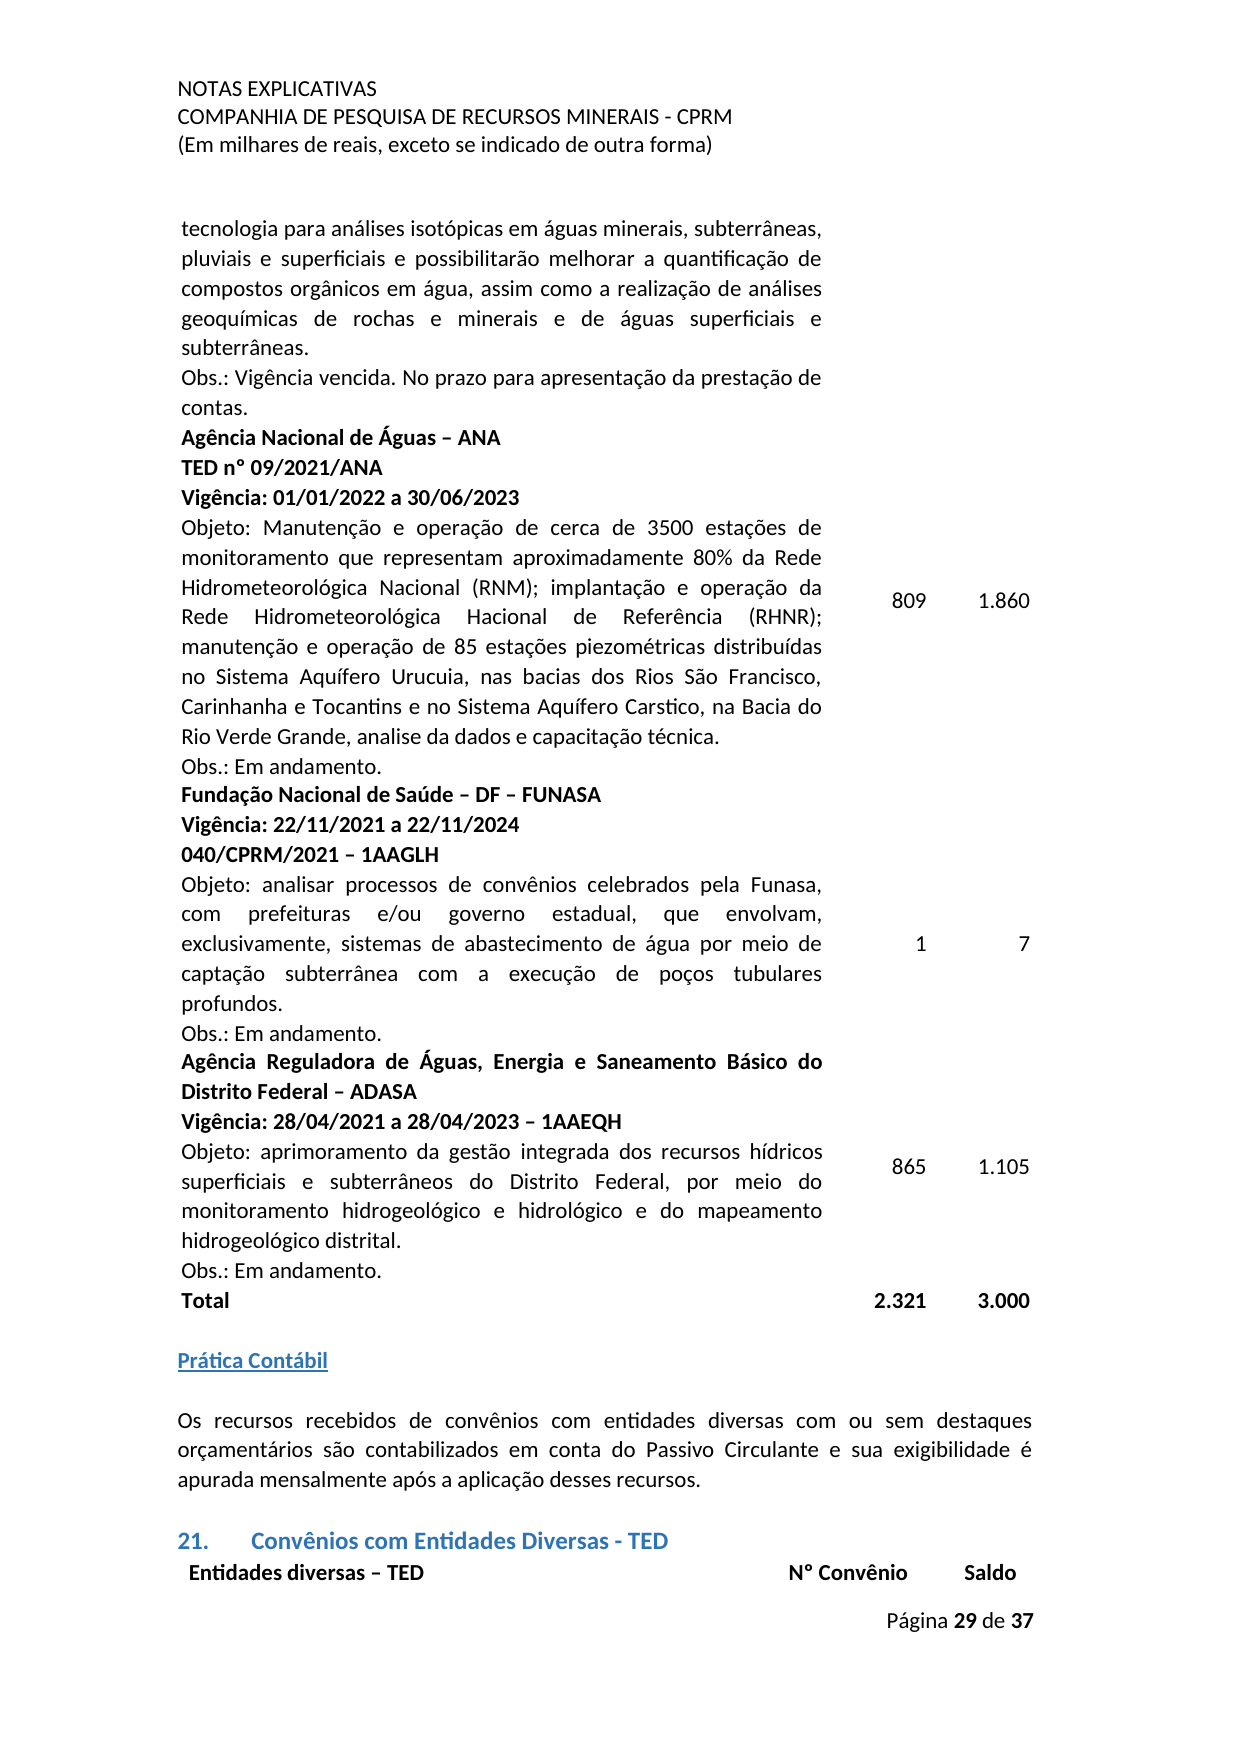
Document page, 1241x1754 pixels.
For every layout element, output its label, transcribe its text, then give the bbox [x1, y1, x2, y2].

text Os recursos recebidos de convênios com entidades diversas com ou sem destaques orçamentários são contabilizados em conta do Passivo Circulante e sua exigibilidade é apurada mensalmente após a aplicação desses recursos. [177, 1406, 1034, 1493]
table_cell tecnologia para análises isotópicas em águas minerais, subterrâneas, pluviais e superficiais e possibilitarão melhorar a quantificação de compostos orgânicos em água, assim como a realização de análises geoquímicas de rochas e minerais e de águas superficiais e subterrâneas. Obs.: Vigência vencida. No prazo para apresentação da prestação de contas. [170, 214, 834, 423]
table_cell - [938, 214, 1041, 423]
table_header Entidades diversas – TED [177, 1558, 749, 1588]
table_cell Agência Nacional de Águas – ANA TED nº 09/2021/ANA Vigência: 01/01/2022 a 30/06/2023 Objeto: Manutenção e operação de cerca de 3500 estações de monitoramento que representam aproximadamente 80% da Rede Hidrometeorológica Nacional (RNM); implantação e operação da Rede Hidrometeorológica Hacional de Referência (RHNR); manutenção e operação de 85 estações piezométricas distribuídas no Sistema Aquífero Urucuia, nas bacias dos Rios São Francisco, Carinhanha e Tocantins e no Sistema Aquífero Carstico, na Bacia do Rio Verde Grande, analise da dados e capacitação técnica. Obs.: Em andamento. [170, 423, 834, 780]
table_header Saldo [947, 1558, 1034, 1588]
table_cell Fundação Nacional de Saúde – DF – FUNASA Vigência: 22/11/2021 a 22/11/2024 040/CPRM/2021 – 1AAGLH Objeto: analisar processos de convênios celebrados pela Funasa, com prefeituras e/ou governo estadual, que envolvam, exclusivamente, sistemas de abastecimento de água por meio de captação subterrânea com a execução de poços tubulares profundos. Obs.: Em andamento. [170, 780, 834, 1047]
table_cell 1.105 [938, 1047, 1041, 1286]
table_cell [834, 214, 938, 423]
table_cell 7 [938, 780, 1041, 1047]
table_cell 1 [834, 780, 938, 1047]
table_cell 1.860 [938, 423, 1041, 780]
table_header Nº Convênio [749, 1558, 947, 1588]
list Convênios com Entidades Diversas - TED [177, 1525, 1034, 1556]
table_cell Agência Reguladora de Águas, Energia e Saneamento Básico do Distrito Federal – ADASA Vigência: 28/04/2021 a 28/04/2023 – 1AAEQH Objeto: aprimoramento da gestão integrada dos recursos hídricos superficiais e subterrâneos do Distrito Federal, por meio do monitoramento hidrogeológico e hidrológico e do mapeamento hidrogeológico distrital. Obs.: Em andamento. [170, 1047, 834, 1286]
table_cell 2.321 [834, 1286, 938, 1316]
table_cell 3.000 [938, 1286, 1041, 1316]
text Prática Contábil [177, 1346, 1034, 1374]
table_cell Total [170, 1286, 834, 1316]
table_cell 865 [834, 1047, 938, 1286]
table_cell 809 [834, 423, 938, 780]
